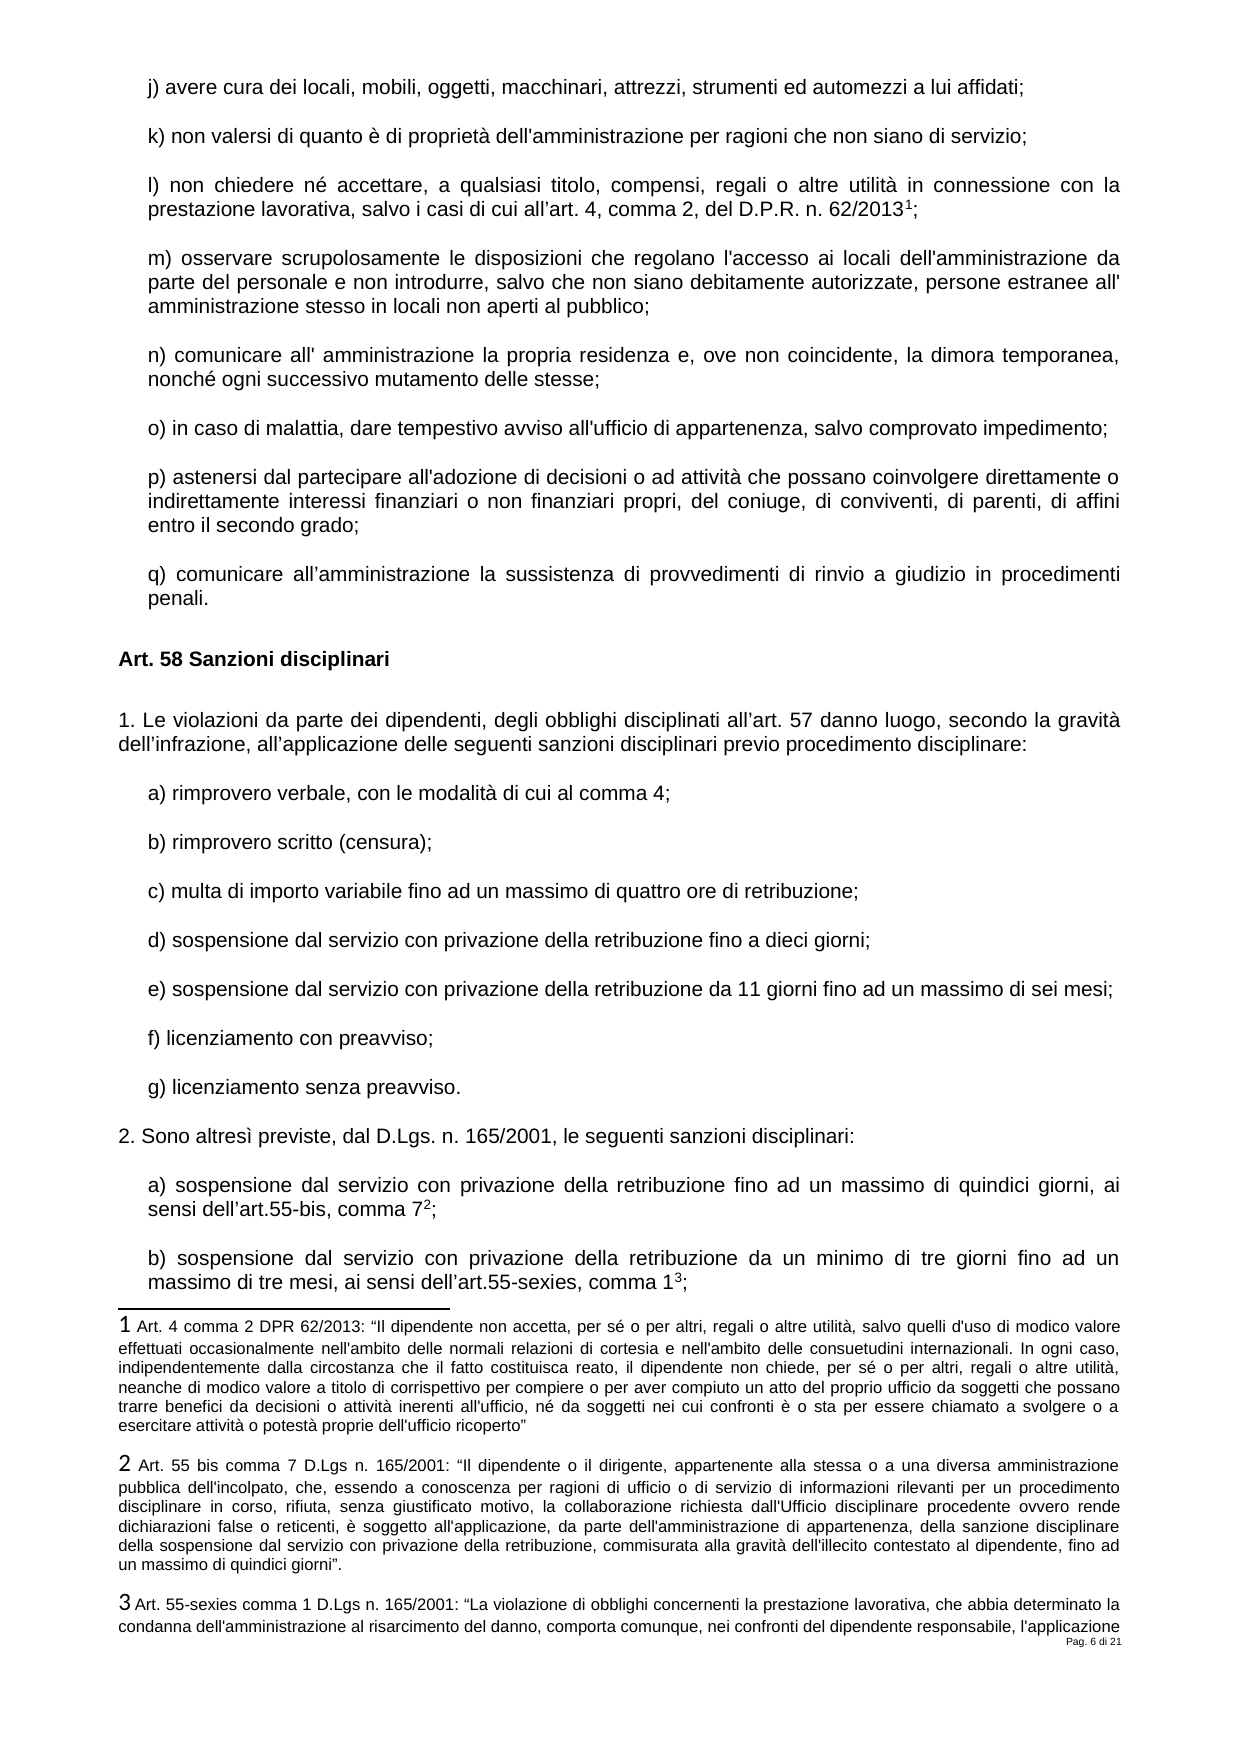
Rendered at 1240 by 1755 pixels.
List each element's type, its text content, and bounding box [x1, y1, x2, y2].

text a) rimprovero verbale, con le modalità di cui al comma 4; [148, 781, 1121, 805]
text g) licenziamento senza preavviso. [148, 1075, 1121, 1099]
text b) sospensione dal servizio con privazione della retribuzione da un minimo di tre giorni fino ad un massimo di tre mesi, ai sensi dell’art.55-sexies, comma 1; [148, 1246, 1121, 1294]
text m) osservare scrupolosamente le disposizioni che regolano l'accesso ai locali dell'amministrazione da parte del personale e non introdurre, salvo che non siano debitamente autorizzate, persone estranee all' amministrazione stesso in locali non aperti al pubblico; [148, 246, 1121, 318]
text Art. 58 Sanzioni disciplinari [118, 647, 1121, 671]
text q) comunicare all’amministrazione la sussistenza di provvedimenti di rinvio a giudizio in procedimenti penali. [148, 561, 1121, 609]
text 1. Le violazioni da parte dei dipendenti, degli obblighi disciplinati all’art. 57 danno luogo, secondo la gravità dell’infrazione, all’applicazione delle seguenti sanzioni disciplinari previo procedimento disciplinare: [118, 708, 1121, 756]
text Art. 4 comma 2 DPR 62/2013: “Il dipendente non accetta, per sé o per altri, regali o altre utilità, salvo quelli d'uso di modico valore effettuati occasionalmente nell'ambito delle normali relazioni di cortesia e nell'ambito delle consuetudini internazionali. In ogni caso, indipendentemente dalla circostanza che il fatto costituisca reato, il dipendente non chiede, per sé o per altri, regali o altre utilità, neanche di modico valore a titolo di corrispettivo per compiere o per aver compiuto un atto del proprio ufficio da soggetti che possano trarre benefici da decisioni o attività inerenti all'ufficio, né da soggetti nei cui confronti è o sta per essere chiamato a svolgere o a esercitare attività o potestà proprie dell'ufficio ricoperto” [118, 1309, 1121, 1435]
text d) sospensione dal servizio con privazione della retribuzione fino a dieci giorni; [148, 928, 1121, 952]
text f) licenziamento con preavviso; [148, 1026, 1121, 1050]
text 2. Sono altresì previste, dal D.Lgs. n. 165/2001, le seguenti sanzioni disciplinari: [118, 1124, 1121, 1148]
text j) avere cura dei locali, mobili, oggetti, macchinari, attrezzi, strumenti ed automezzi a lui affidati; [148, 75, 1121, 99]
text o) in caso di malattia, dare tempestivo avviso all'ufficio di appartenenza, salvo comprovato impedimento; [148, 416, 1121, 439]
text Art. 55 bis comma 7 D.Lgs n. 165/2001: “Il dipendente o il dirigente, appartenente alla stessa o a una diversa amministrazione pubblica dell'incolpato, che, essendo a conoscenza per ragioni di ufficio o di servizio di informazioni rilevanti per un procedimento disciplinare in corso, rifiuta, senza giustificato motivo, la collaborazione richiesta dall'Ufficio disciplinare procedente ovvero rende dichiarazioni false o reticenti, è soggetto all'applicazione, da parte dell'amministrazione di appartenenza, della sanzione disciplinare della sospensione dal servizio con privazione della retribuzione, commisurata alla gravità dell'illecito contestato al dipendente, fino ad un massimo di quindici giorni”. [118, 1447, 1121, 1574]
text b) rimprovero scritto (censura); [148, 830, 1121, 854]
text a) sospensione dal servizio con privazione della retribuzione fino ad un massimo di quindici giorni, ai sensi dell’art.55-bis, comma 7; [148, 1173, 1121, 1221]
text k) non valersi di quanto è di proprietà dell'amministrazione per ragioni che non siano di servizio; [148, 124, 1121, 148]
text e) sospensione dal servizio con privazione della retribuzione da 11 giorni fino ad un massimo di sei mesi; [148, 977, 1121, 1001]
text Art. 55-sexies comma 1 D.Lgs n. 165/2001: “La violazione di obblighi concernenti la prestazione lavorativa, che abbia determinato la condanna dell'amministrazione al risarcimento del danno, comporta comunque, nei confronti del dipendente responsabile, l'applicazione [118, 1586, 1121, 1636]
text l) non chiedere né accettare, a qualsiasi titolo, compensi, regali o altre utilità in connessione con la prestazione lavorativa, salvo i casi di cui all’art. 4, comma 2, del D.P.R. n. 62/2013; [148, 173, 1121, 221]
text p) astenersi dal partecipare all'adozione di decisioni o ad attività che possano coinvolgere direttamente o indirettamente interessi finanziari o non finanziari propri, del coniuge, di conviventi, di parenti, di affini entro il secondo grado; [148, 464, 1121, 536]
text n) comunicare all' amministrazione la propria residenza e, ove non coincidente, la dimora temporanea, nonché ogni successivo mutamento delle stesse; [148, 343, 1121, 391]
text c) multa di importo variabile fino ad un massimo di quattro ore di retribuzione; [148, 879, 1121, 903]
